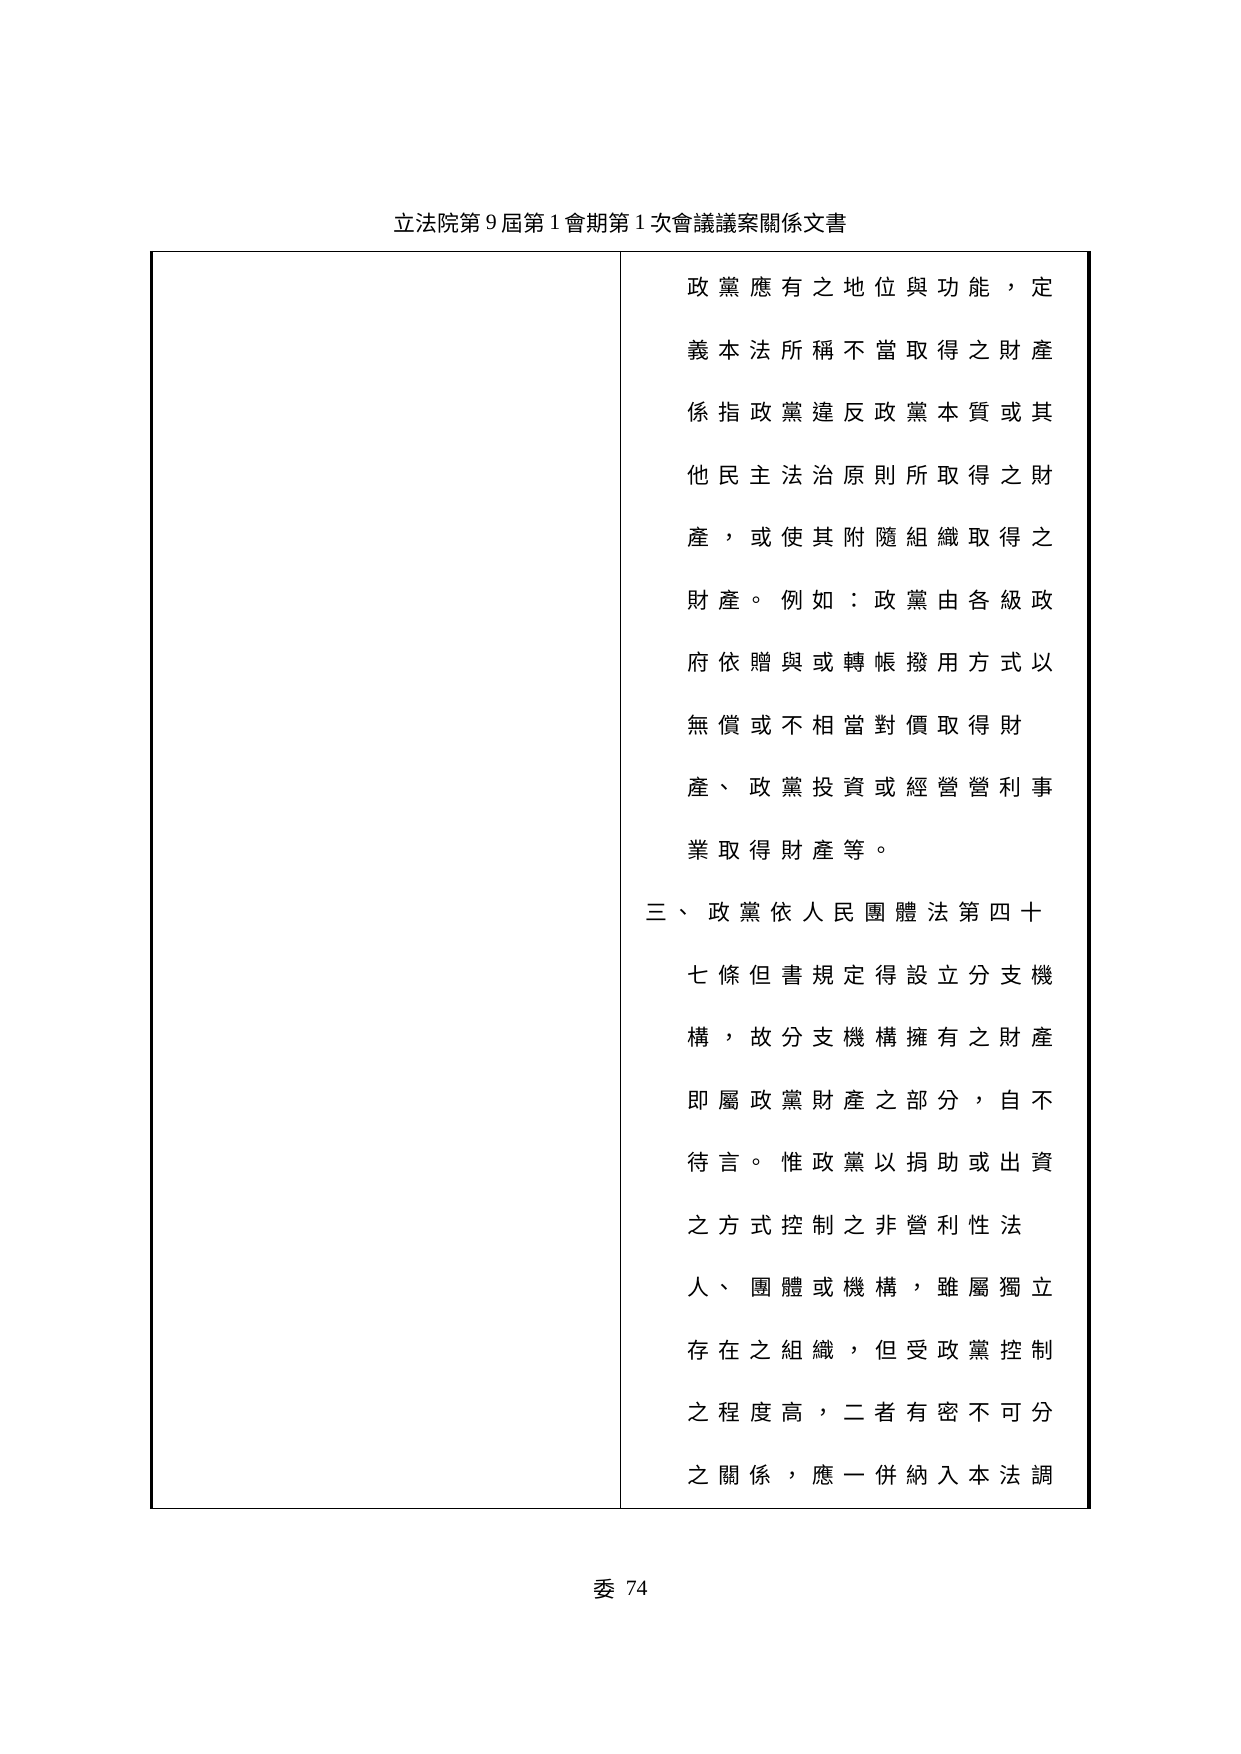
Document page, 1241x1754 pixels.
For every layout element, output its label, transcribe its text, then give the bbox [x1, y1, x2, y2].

table_cell 政黨應有之地位與功能，定義本法所稱不當取得之財產係指政黨違反政黨本質或其他民主法治原則所取得之財產，或使其附隨組織取得之財產。例如：政黨由各級政府依贈與或轉帳撥用方式以無償或不相當對價取得財產、政黨投資或經營營利事業取得財產等。 三、政黨依人民團體法第四十七條但書規定得設立分支機構，故分支機構擁有之財產即屬政黨財產之部分，自不待言。惟政黨以捐助或出資之方式控制之非營利性法人、團體或機構，雖屬獨立存在之組織，但受政黨控制之程度高，二者有密不可分之關係，應一併納入本法調 [621, 252, 1087, 1508]
table_cell [153, 252, 620, 1508]
